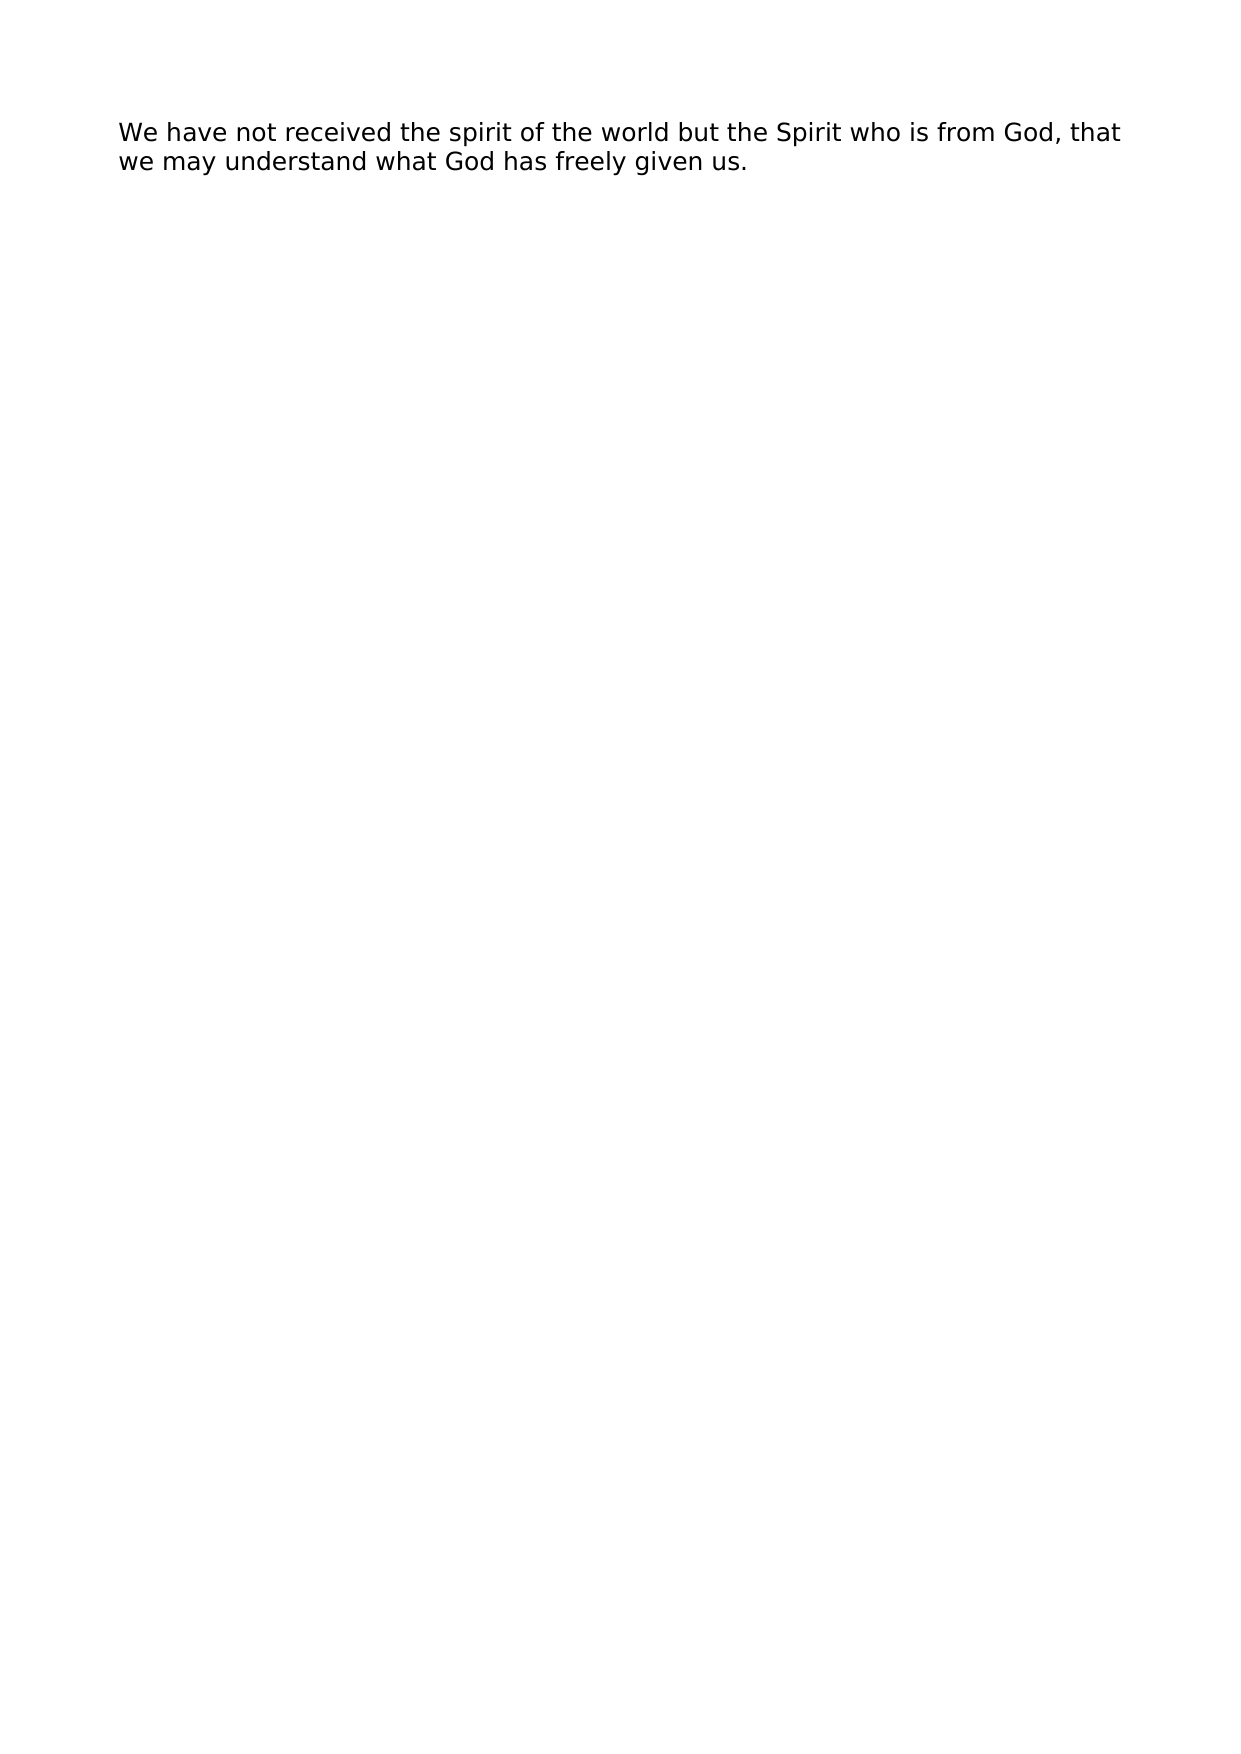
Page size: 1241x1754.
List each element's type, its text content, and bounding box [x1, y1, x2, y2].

text We have not received the spirit of the world but the Spirit who is from God, that we may understand what God has freely given us. [118, 118, 1122, 176]
